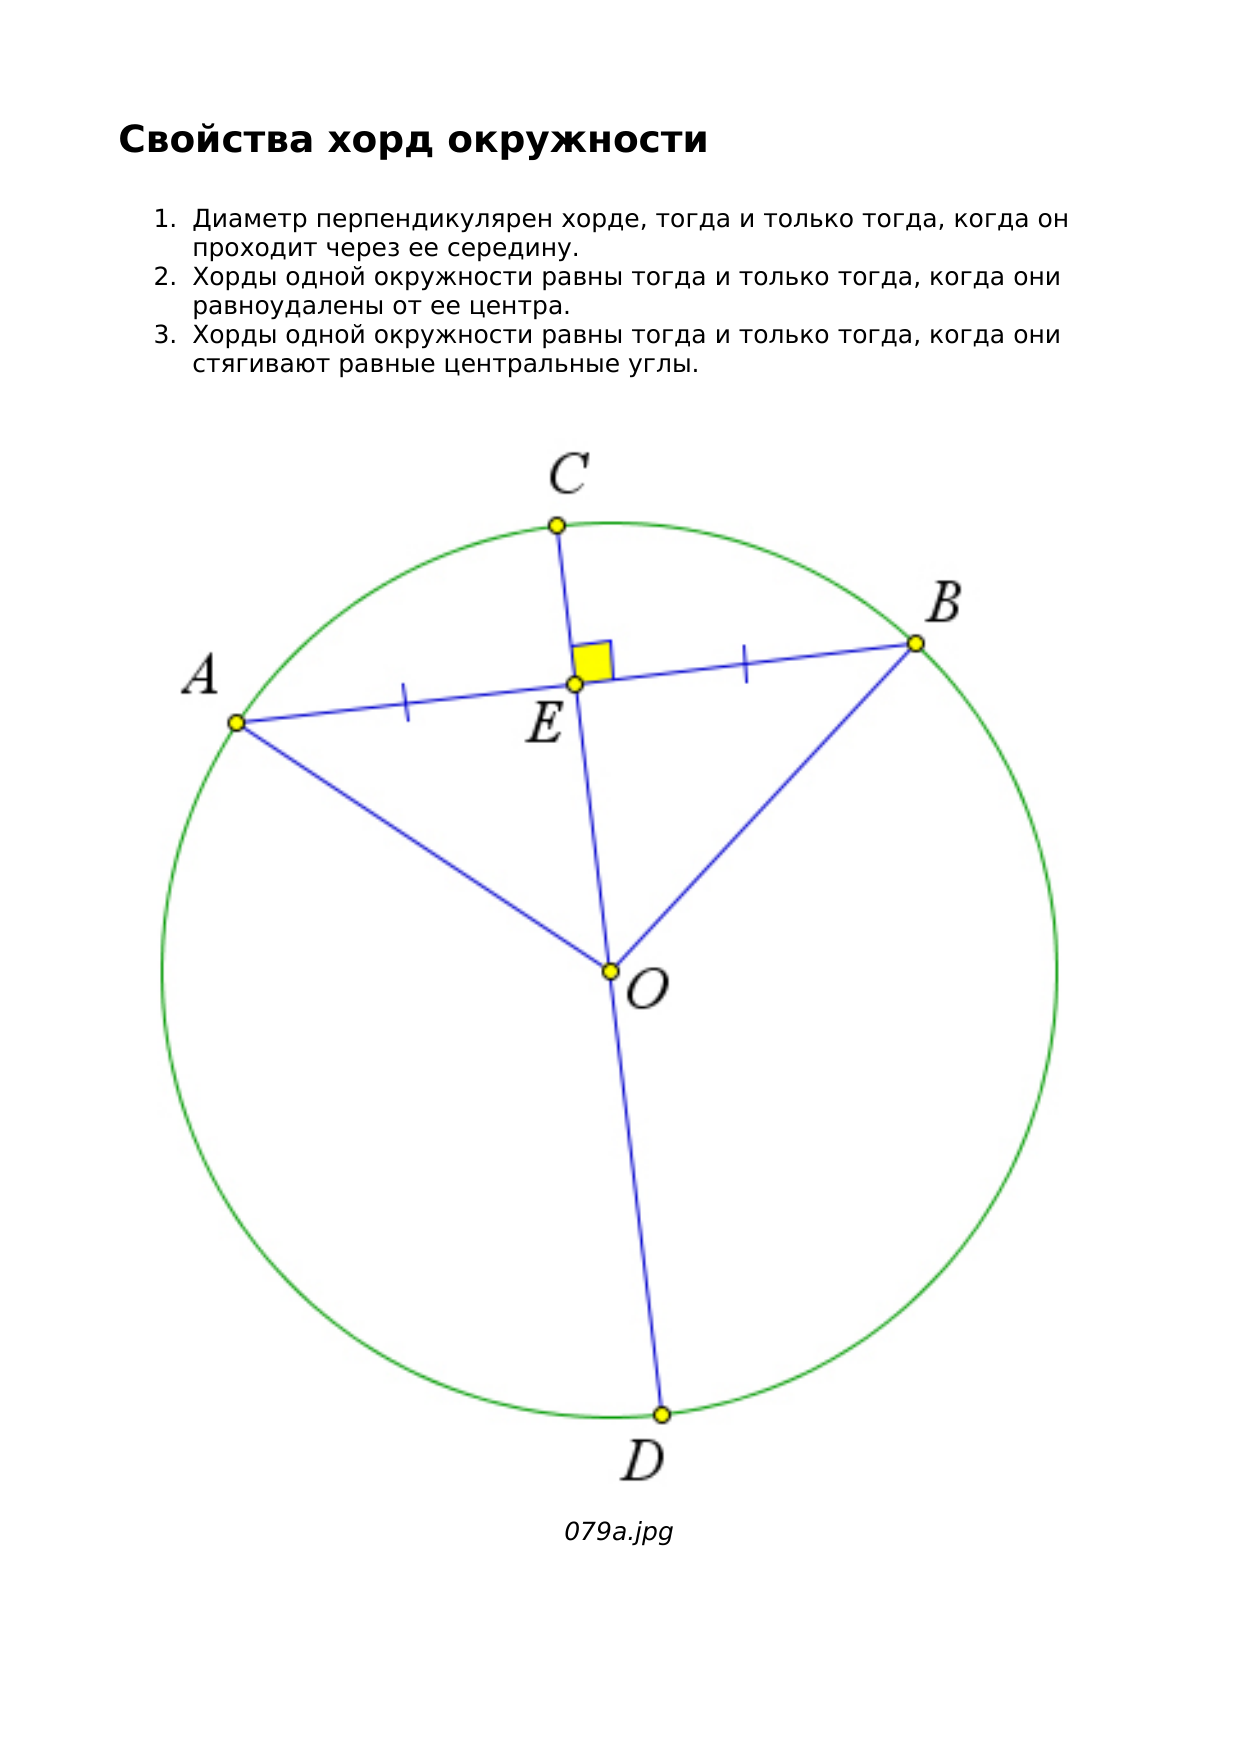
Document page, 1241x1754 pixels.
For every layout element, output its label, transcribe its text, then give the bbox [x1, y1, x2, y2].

text 079a.jpg [118, 1517, 1122, 1546]
subtitle Свойства хорд окружности [118, 118, 1122, 162]
list Диаметр перпендикулярен хорде, тогда и только тогда, когда он проходит через ее середину. [177, 204, 1122, 262]
list Хорды одной окружности равны тогда и только тогда, когда они равноудалены от ее центра. [177, 262, 1122, 320]
picture [118, 420, 1123, 1517]
list Хорды одной окружности равны тогда и только тогда, когда они стягивают равные центральные углы. [177, 320, 1122, 379]
